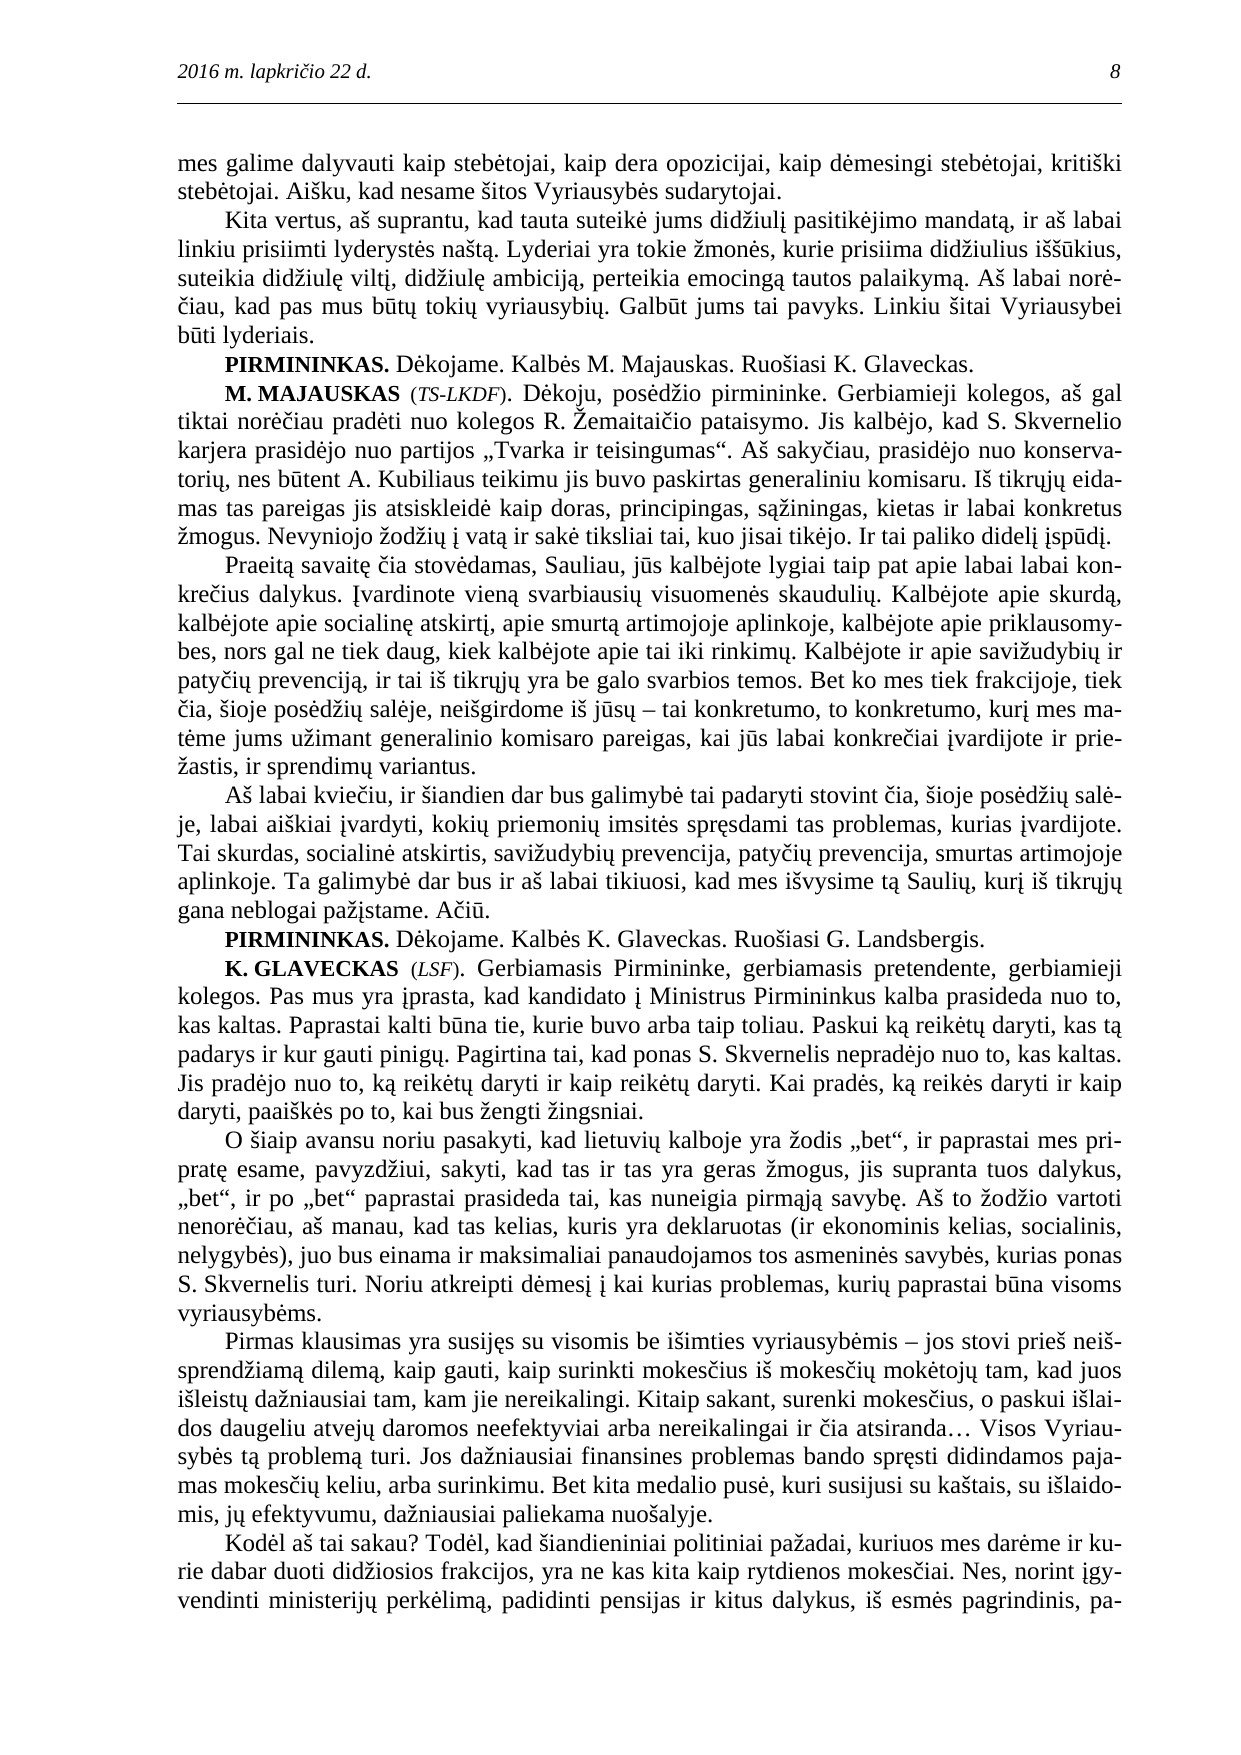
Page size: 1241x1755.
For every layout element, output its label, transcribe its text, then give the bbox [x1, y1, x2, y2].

text Aš la­bai kvie­čiu, ir šian­dien dar bus ga­li­my­bė tai pa­da­ry­ti sto­vint čia, šio­je po­sė­džių sa­lė­je, la­bai aiš­kiai įvar­dy­ti, ko­kių prie­mo­nių im­si­tės spręs­da­mi tas pro­ble­mas, ku­rias įvar­di­jo­te. Tai skur­das, so­cia­li­nė at­skir­tis, sa­vi­žu­dy­bių pre­ven­ci­ja, pa­ty­čių pre­ven­ci­ja, smur­tas ar­ti­mo­jo­je ap­lin­ko­je. Ta ga­li­my­bė dar bus ir aš la­bai ti­kiuo­si, kad mes iš­vy­si­me tą Sau­lių, ku­rį iš tik­rų­jų ga­na ne­blo­gai pa­žįs­ta­me. Ačiū. [177, 780, 1122, 924]
text Ko­dėl aš tai sa­kau? To­dėl, kad šian­die­ni­niai po­li­ti­niai pa­ža­dai, ku­riuos mes da­rė­me ir ku­rie da­bar duo­ti di­džio­sios frak­ci­jos, yra ne kas ki­ta kaip ryt­die­nos mo­kes­čiai. Nes, no­rint įgy­ven­din­ti mi­nis­te­ri­jų per­kė­li­mą, pa­di­din­ti pen­si­jas ir ki­tus da­ly­kus, iš es­mės pa­grin­di­nis, pa­ [177, 1528, 1122, 1614]
text O šiaip avan­su no­riu pa­sa­ky­ti, kad lie­tu­vių kal­bo­je yra žo­dis „bet“, ir pa­pras­tai mes pri­pra­tę esa­me, pa­vyz­džiui, sa­ky­ti, kad tas ir tas yra ge­ras žmo­gus, jis su­pran­ta tuos da­ly­kus, „bet“, ir po „bet“ pa­pras­tai pra­si­de­da tai, kas nu­nei­gia pir­mą­ją sa­vy­bę. Aš to žo­džio var­to­ti ne­no­rė­čiau, aš ma­nau, kad tas ke­lias, ku­ris yra de­kla­ruo­tas (ir eko­no­mi­nis ke­lias, so­cia­li­nis, ne­ly­gy­bės), juo bus ei­na­ma ir mak­si­ma­liai pa­nau­do­ja­mos tos as­me­ni­nės sa­vy­bės, ku­rias po­nas S. Skver­ne­lis tu­ri. No­riu at­kreip­ti dė­me­sį į kai ku­rias pro­ble­mas, ku­rių pa­pras­tai bū­na vi­soms vy­riau­sy­bėms. [177, 1125, 1122, 1326]
text K. GLAVECKAS (LSF). Ger­bia­ma­sis Pir­mi­nin­ke, ger­bia­ma­sis pre­ten­den­te, ger­bia­mie­ji ko­le­gos. Pas mus yra įpras­ta, kad kan­di­da­to į Mi­nist­rus Pir­mi­nin­kus kal­ba pra­si­de­da nuo to, kas kal­tas. Pa­pras­tai kal­ti bū­na tie, ku­rie bu­vo ar­ba taip to­liau. Pas­kui ką rei­kė­tų da­ry­ti, kas tą pa­da­rys ir kur gau­ti pi­ni­gų. Pa­gir­ti­na tai, kad po­nas S. Skver­ne­lis ne­pra­dė­jo nuo to, kas kal­tas. Jis pra­dė­jo nuo to, ką rei­kė­tų da­ry­ti ir kaip rei­kė­tų da­ry­ti. Kai pra­dės, ką rei­kės da­ry­ti ir kaip da­ry­ti, pa­aiš­kės po to, kai bus ženg­ti žings­niai. [177, 953, 1122, 1125]
text Pra­ei­tą sa­vai­tę čia sto­vė­da­mas, Sau­liau, jūs kal­bė­jo­te ly­giai taip pat apie la­bai la­bai kon­kre­čius da­ly­kus. Įvar­di­no­te vie­ną svar­biau­sių vi­suo­me­nės skau­du­lių. Kal­bė­jo­te apie skur­dą, kal­bė­jo­te apie so­cia­li­nę at­skir­tį, apie smur­tą ar­ti­mo­jo­je ap­lin­ko­je, kal­bė­jo­te apie pri­klau­so­my­bes, nors gal ne tiek daug, kiek kal­bė­jo­te apie tai iki rin­ki­mų. Kal­bė­jo­te ir apie sa­vi­žu­dy­bių ir pa­ty­čių pre­ven­ci­ją, ir tai iš tik­rų­jų yra be ga­lo svar­bios te­mos. Bet ko mes tiek frak­ci­jo­je, tiek čia, šio­je po­sė­džių sa­lė­je, ne­iš­gir­do­me iš jū­sų – tai kon­kre­tu­mo, to kon­kre­tu­mo, ku­rį mes ma­tė­me jums už­imant ge­ne­ra­li­nio ko­mi­sa­ro pa­rei­gas, kai jūs la­bai kon­kre­čiai įvar­di­jo­te ir prie­žas­tis, ir spren­di­mų va­rian­tus. [177, 550, 1122, 780]
text M. MAJAUSKAS (TS-LKDF). Dė­ko­ju, po­sė­džio pir­mi­nin­ke. Ger­bia­mie­ji ko­le­gos, aš gal tik­tai no­rė­čiau pra­dė­ti nuo ko­le­gos R. Že­mai­tai­čio pa­tai­sy­mo. Jis kal­bė­jo, kad S. Skver­ne­lio kar­je­ra pra­si­dė­jo nuo par­ti­jos „Tvar­ka ir tei­sin­gu­mas“. Aš sa­ky­čiau, pra­si­dė­jo nuo kon­ser­va­to­rių, nes bū­tent A. Ku­bi­liaus tei­ki­mu jis bu­vo pa­skir­tas ge­ne­ra­li­niu ko­mi­sa­ru. Iš tik­rų­jų ei­da­mas tas pa­rei­gas jis at­si­sklei­dė kaip do­ras, prin­ci­pin­gas, są­ži­nin­gas, kie­tas ir la­bai kon­kre­tus žmo­gus. Ne­vy­nio­jo žo­džių į va­tą ir sa­kė tiks­liai tai, kuo ji­sai ti­kė­jo. Ir tai pa­li­ko di­de­lį įspū­dį. [177, 378, 1122, 550]
text PIRMININKAS. Dė­ko­ja­me. Kal­bės M. Ma­jaus­kas. Ruo­šia­si K. Gla­vec­kas. [177, 349, 1122, 378]
text mes ga­li­me da­ly­vau­ti kaip ste­bė­to­jai, kaip de­ra opo­zi­ci­jai, kaip dė­me­sin­gi ste­bė­to­jai, kri­tiš­ki ste­bė­to­jai. Aiš­ku, kad ne­sa­me ši­tos Vy­riau­sy­bės su­da­ry­to­jai. [177, 148, 1122, 205]
text Ki­ta ver­tus, aš su­pran­tu, kad tau­ta su­tei­kė jums di­džiu­lį pa­si­ti­kė­ji­mo man­da­tą, ir aš la­bai lin­kiu pri­si­im­ti ly­de­rys­tės naš­tą. Ly­de­riai yra to­kie žmo­nės, ku­rie pri­si­i­ma di­džiu­lius iš­šū­kius, su­tei­kia di­džiu­lę vil­tį, di­džiu­lę am­bi­ci­ją, per­tei­kia emo­cin­gą tau­tos pa­lai­ky­mą. Aš la­bai no­rė­čiau, kad pas mus bū­tų to­kių vy­riau­sy­bių. Gal­būt jums tai pa­vyks. Lin­kiu ši­tai Vy­riau­sy­bei bū­ti ly­de­riais. [177, 205, 1122, 349]
text PIRMININKAS. Dė­ko­ja­me. Kal­bės K. Gla­vec­kas. Ruo­šia­si G. Land­sber­gis. [177, 924, 1122, 953]
text Pir­mas klau­si­mas yra su­si­jęs su vi­so­mis be iš­im­ties vy­riau­sy­bė­mis – jos sto­vi prieš ne­iš­spren­džia­mą di­le­mą, kaip gau­ti, kaip su­rink­ti mo­kes­čius iš mo­kes­čių mo­kė­to­jų tam, kad juos iš­leis­tų daž­niau­siai tam, kam jie ne­rei­ka­lin­gi. Ki­taip sa­kant, su­ren­ki mo­kes­čius, o pas­kui iš­lai­dos dau­ge­liu at­ve­jų da­ro­mos ne­efek­ty­viai ar­ba ne­rei­ka­lin­gai ir čia at­si­ran­da… Vi­sos Vy­riau­sy­bės tą pro­ble­mą tu­ri. Jos daž­niau­siai fi­nan­si­nes pro­ble­mas ban­do spręs­ti di­din­da­mos pa­ja­mas mo­kes­čių ke­liu, ar­ba su­rin­ki­mu. Bet ki­ta me­da­lio pu­sė, ku­ri su­si­ju­si su kaš­tais, su iš­lai­do­mis, jų efek­ty­vu­mu, daž­niau­siai pa­lie­ka­ma nuo­ša­ly­je. [177, 1326, 1122, 1528]
